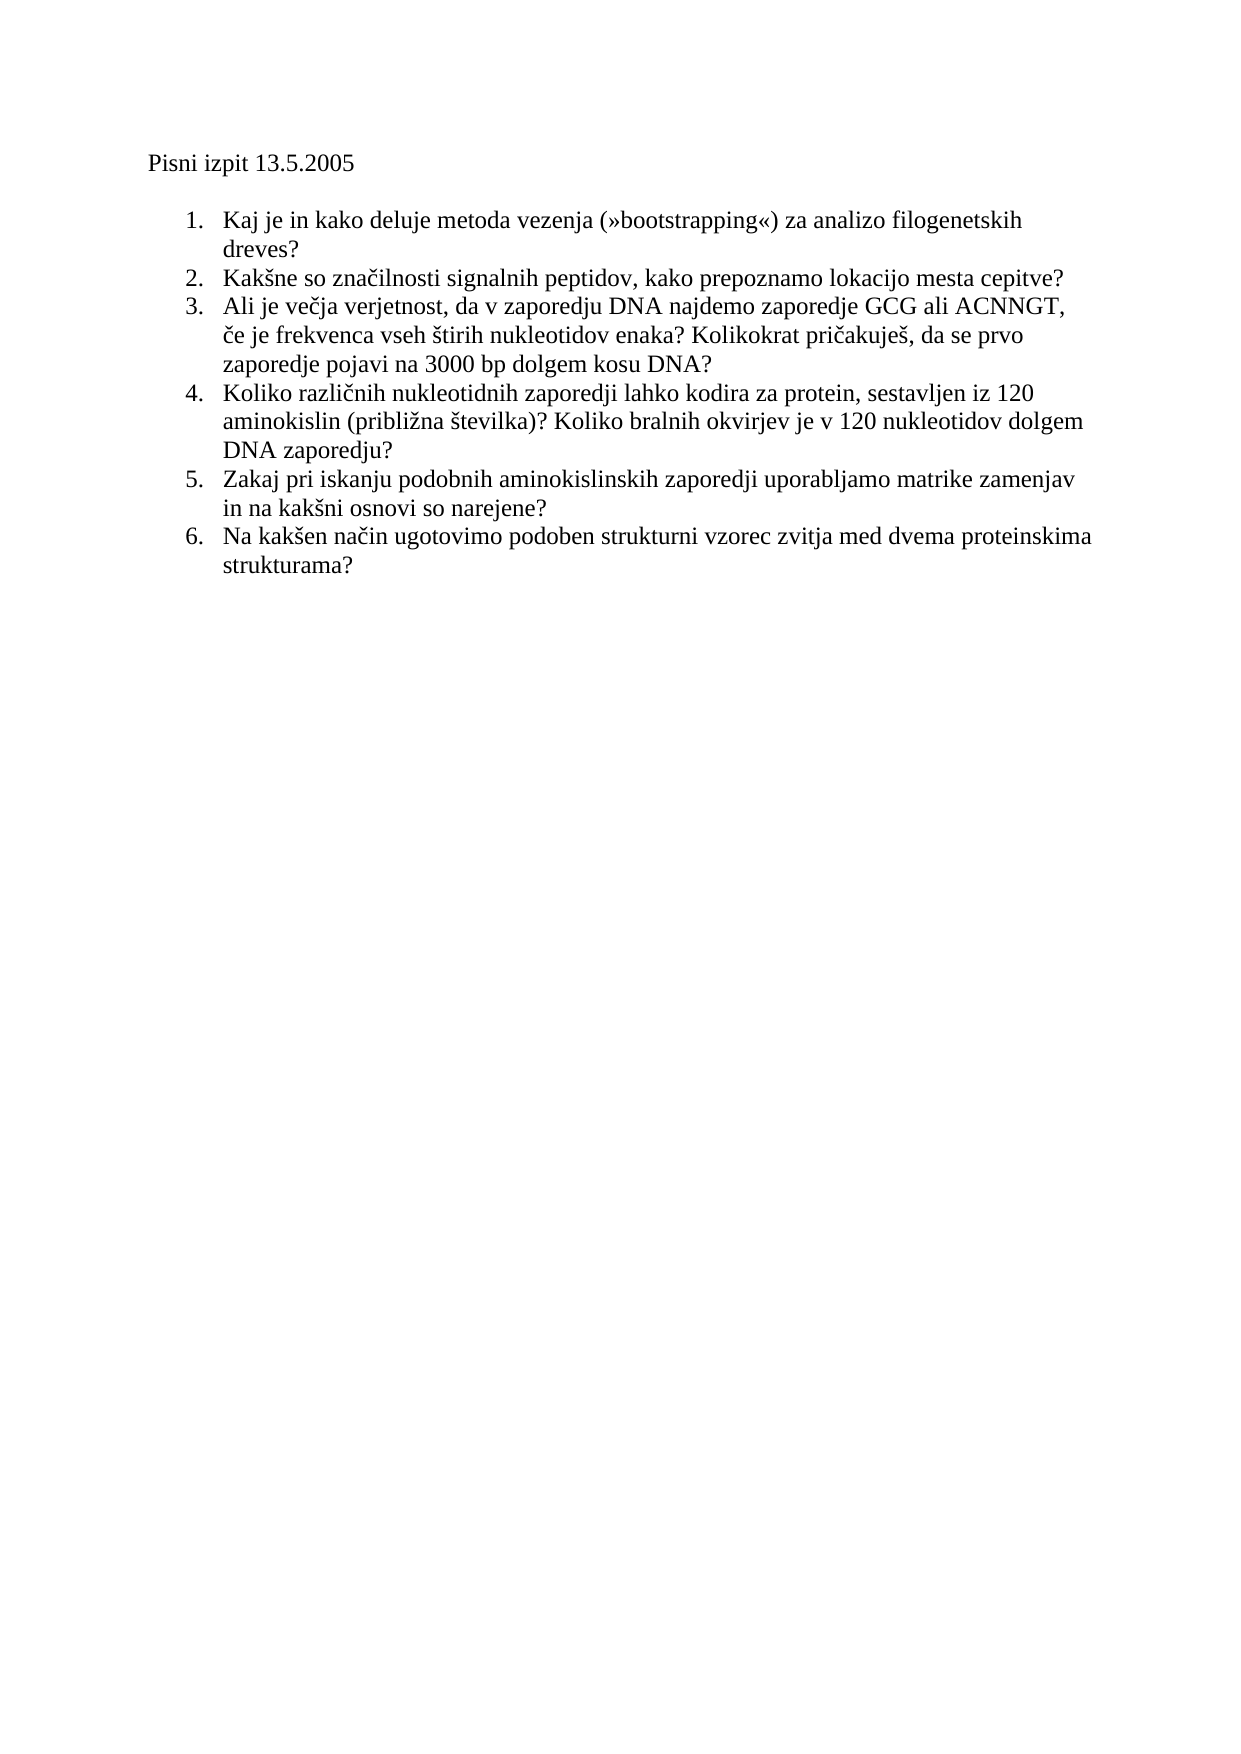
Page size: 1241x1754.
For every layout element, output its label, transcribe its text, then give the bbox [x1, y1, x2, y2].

list Na kakšen način ugotovimo podoben strukturni vzorec zvitja med dvema proteinskima strukturama? [185, 521, 1093, 579]
list Kaj je in kako deluje metoda vezenja (»bootstrapping«) za analizo filogenetskih dreves? [185, 205, 1093, 263]
list Koliko različnih nukleotidnih zaporedji lahko kodira za protein, sestavljen iz 120 aminokislin (približna številka)? Koliko bralnih okvirjev je v 120 nukleotidov dolgem DNA zaporedju? [185, 378, 1093, 464]
list Kakšne so značilnosti signalnih peptidov, kako prepoznamo lokacijo mesta cepitve? [185, 263, 1093, 291]
list Ali je večja verjetnost, da v zaporedju DNA najdemo zaporedje GCG ali ACNNGT, če je frekvenca vseh štirih nukleotidov enaka? Kolikokrat pričakuješ, da se prvo zaporedje pojavi na 3000 bp dolgem kosu DNA? [185, 291, 1093, 378]
text Pisni izpit 13.5.2005 [148, 148, 1093, 176]
list Zakaj pri iskanju podobnih aminokislinskih zaporedji uporabljamo matrike zamenjav in na kakšni osnovi so narejene? [185, 464, 1093, 521]
